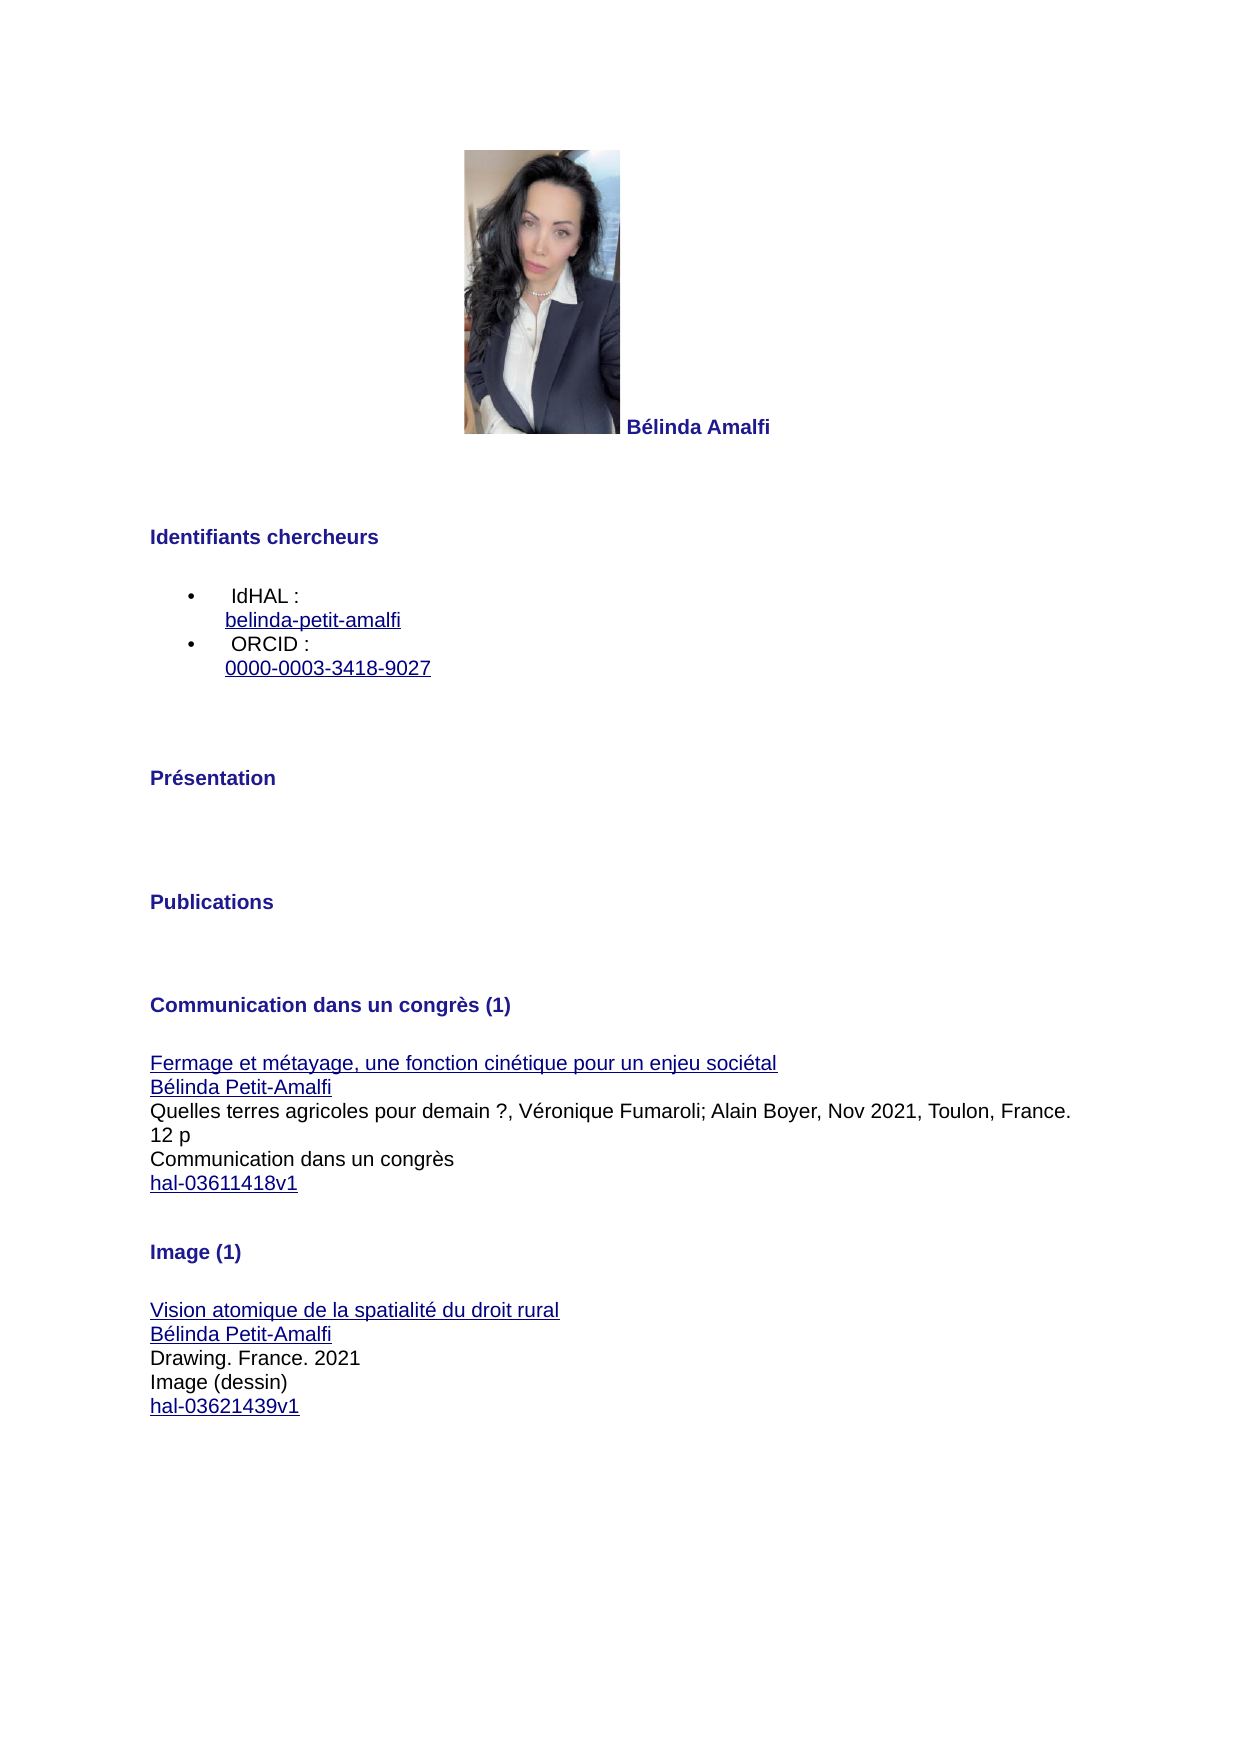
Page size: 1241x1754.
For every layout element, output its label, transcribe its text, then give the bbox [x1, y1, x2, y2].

list ORCID : [187, 631, 1090, 655]
table_header Fermage et métayage, une fonction cinétique pour un enjeu sociétal Bélinda Petit-Amalfi Quelles terres agricoles pour demain ?, Véronique Fumaroli; Alain Boyer, Nov 2021, Toulon, France. 12 p Communication dans un congrès hal-03611418v1 [150, 1051, 1090, 1195]
subtitle Présentation [150, 766, 1090, 790]
subtitle Publications [150, 890, 1090, 914]
subtitle Bélinda Amalfi [150, 150, 1090, 439]
picture [464, 150, 621, 435]
subtitle Image (1) [150, 1240, 1090, 1264]
list belinda-petit-amalfi [187, 607, 1090, 631]
table_header Vision atomique de la spatialité du droit rural Bélinda Petit-Amalfi Drawing. France. 2021 Image (dessin) hal-03621439v1 [150, 1298, 1090, 1418]
subtitle Communication dans un congrès (1) [150, 993, 1090, 1017]
list IdHAL : [187, 583, 1090, 607]
list 0000-0003-3418-9027 [187, 655, 1090, 679]
subtitle Identifiants chercheurs [150, 525, 1090, 549]
